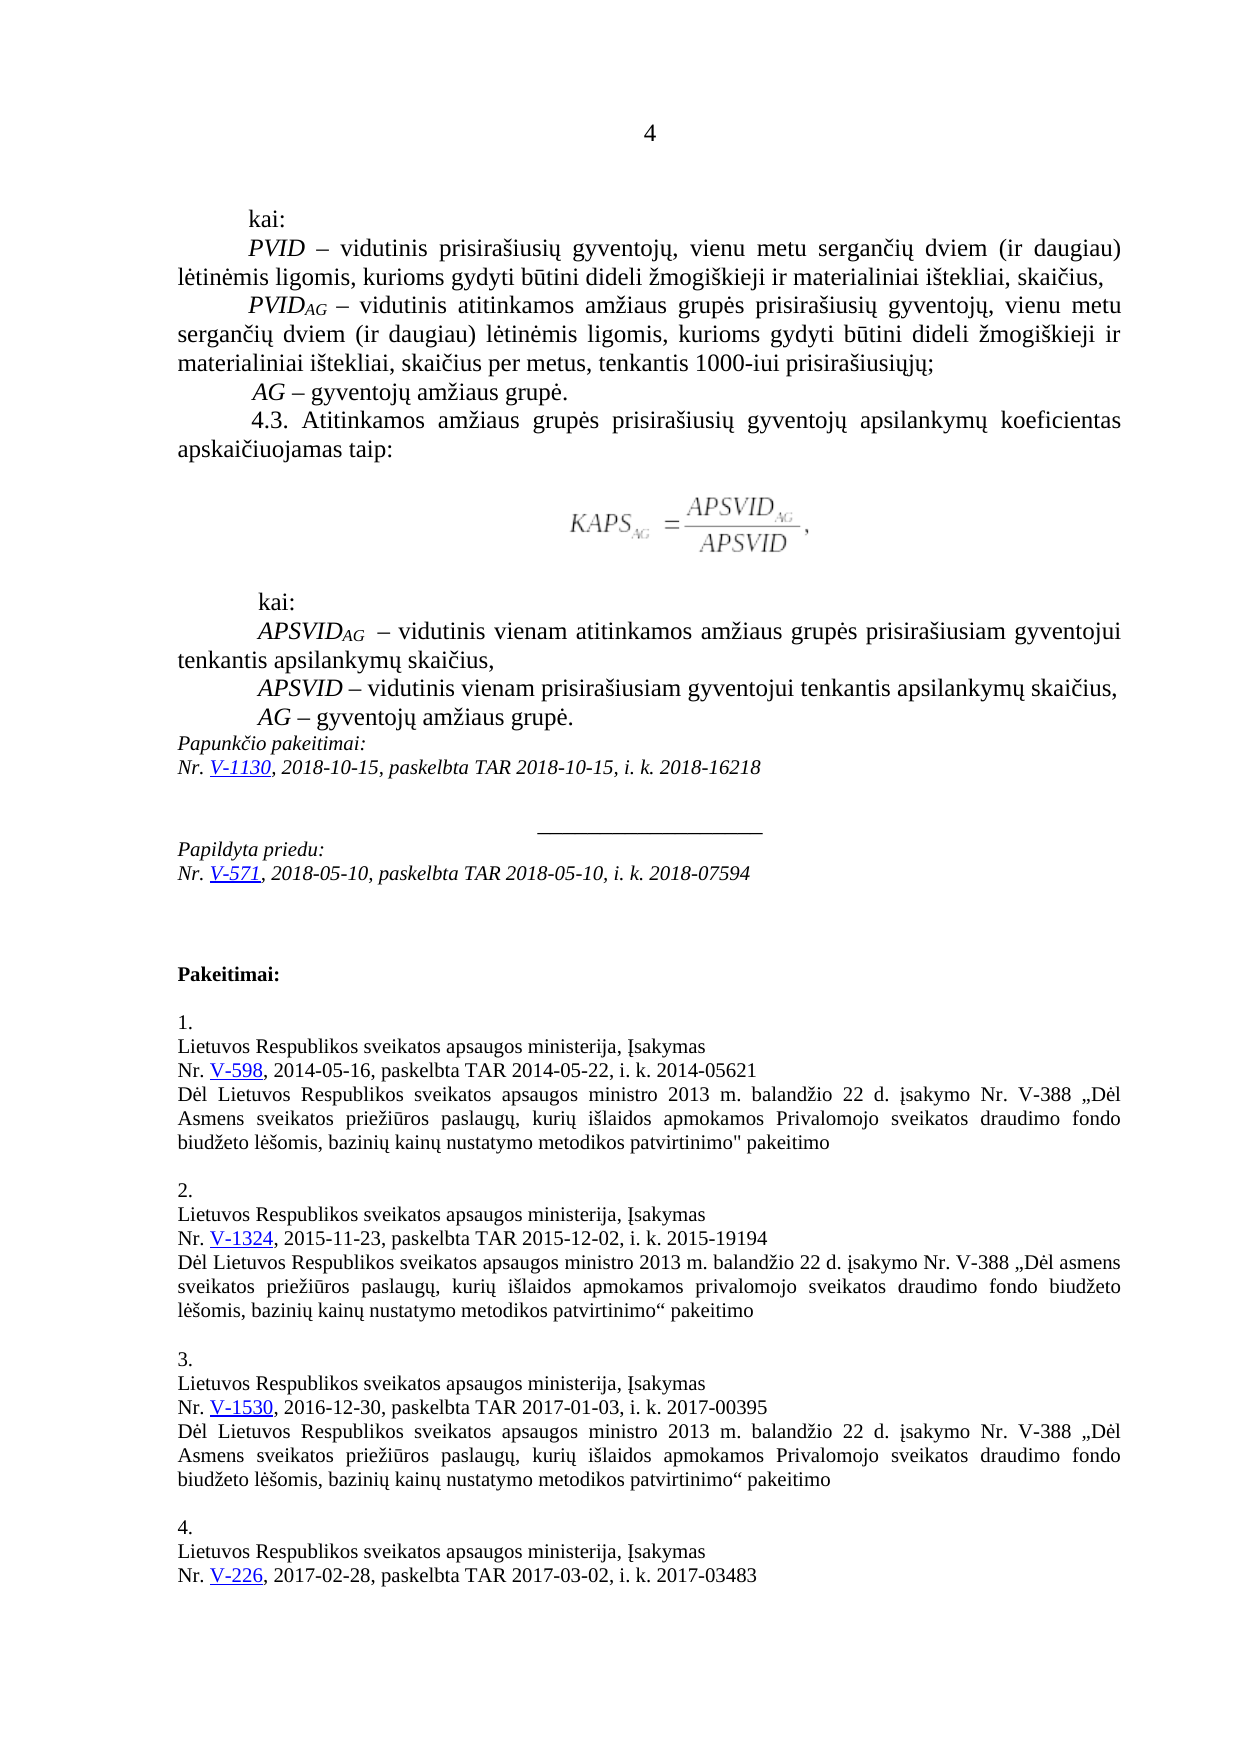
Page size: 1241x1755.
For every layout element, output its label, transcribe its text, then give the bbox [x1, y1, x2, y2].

text Dėl Lietuvos Respublikos sveikatos apsaugos ministro 2013 m. balandžio 22 d. įsakymo Nr. V-388 „Dėl asmens sveikatos priežiūros paslaugų, kurių išlaidos apmokamos privalomojo sveikatos draudimo fondo biudžeto lėšomis, bazinių kainų nustatymo metodikos patvirtinimo“ pakeitimo [177, 1250, 1122, 1322]
text AG – gyventojų amžiaus grupė. [258, 702, 1122, 731]
text 4.3. Atitinkamos amžiaus grupės prisirašiusių gyventojų apsilankymų koeficientas apskaičiuojamas taip: [177, 406, 1122, 463]
text Lietuvos Respublikos sveikatos apsaugos ministerija, Įsakymas [177, 1371, 1122, 1395]
text Nr. V-571, 2018-05-10, paskelbta TAR 2018-05-10, i. k. 2018-07594 [177, 861, 1122, 885]
text AG – gyventojų amžiaus grupė. [177, 377, 1122, 406]
text Nr. V-1530, 2016-12-30, paskelbta TAR 2017-01-03, i. k. 2017-00395 [177, 1395, 1122, 1419]
text Nr. V-598, 2014-05-16, paskelbta TAR 2014-05-22, i. k. 2014-05621 [177, 1058, 1122, 1082]
text APSVIDAG – vidutinis vienam atitinkamos amžiaus grupės prisirašiusiam gyventojui tenkantis apsilankymų skaičius, [177, 616, 1122, 673]
text Papildyta priedu: [177, 837, 1122, 861]
text Lietuvos Respublikos sveikatos apsaugos ministerija, Įsakymas [177, 1539, 1122, 1563]
text Dėl Lietuvos Respublikos sveikatos apsaugos ministro 2013 m. balandžio 22 d. įsakymo Nr. V-388 „Dėl Asmens sveikatos priežiūros paslaugų, kurių išlaidos apmokamos Privalomojo sveikatos draudimo fondo biudžeto lėšomis, bazinių kainų nustatymo metodikos patvirtinimo" pakeitimo [177, 1082, 1122, 1154]
text Lietuvos Respublikos sveikatos apsaugos ministerija, Įsakymas [177, 1202, 1122, 1226]
text kai: [177, 204, 1122, 233]
text kai: [258, 587, 1122, 616]
text 1. [177, 1010, 1122, 1034]
text APSVID – vidutinis vienam prisirašiusiam gyventojui tenkantis apsilankymų skaičius, [258, 673, 1122, 702]
text PVID – vidutinis prisirašiusių gyventojų, vienu metu sergančių dviem (ir daugiau) lėtinėmis ligomis, kurioms gydyti būtini dideli žmogiškieji ir materialiniai ištekliai, skaičius, [177, 233, 1122, 291]
text 4. [177, 1515, 1122, 1539]
text Dėl Lietuvos Respublikos sveikatos apsaugos ministro 2013 m. balandžio 22 d. įsakymo Nr. V-388 „Dėl Asmens sveikatos priežiūros paslaugų, kurių išlaidos apmokamos Privalomojo sveikatos draudimo fondo biudžeto lėšomis, bazinių kainų nustatymo metodikos patvirtinimo“ pakeitimo [177, 1419, 1122, 1491]
text 3. [177, 1347, 1122, 1371]
text 2. [177, 1178, 1122, 1202]
text __________________ [177, 808, 1122, 837]
text PVIDAG – vidutinis atitinkamos amžiaus grupės prisirašiusių gyventojų, vienu metu sergančių dviem (ir daugiau) lėtinėmis ligomis, kurioms gydyti būtini dideli žmogiškieji ir materialiniai ištekliai, skaičius per metus, tenkantis 1000-iui prisirašiusiųjų; [177, 291, 1122, 377]
text Nr. V-1324, 2015-11-23, paskelbta TAR 2015-12-02, i. k. 2015-19194 [177, 1226, 1122, 1250]
text Pakeitimai: [177, 962, 1122, 986]
text Nr. V-1130, 2018-10-15, paskelbta TAR 2018-10-15, i. k. 2018-16218 [177, 755, 1122, 779]
text Nr. V-226, 2017-02-28, paskelbta TAR 2017-03-02, i. k. 2017-03483 [177, 1563, 1122, 1587]
text Papunkčio pakeitimai: [177, 731, 1122, 755]
text Lietuvos Respublikos sveikatos apsaugos ministerija, Įsakymas [177, 1034, 1122, 1058]
